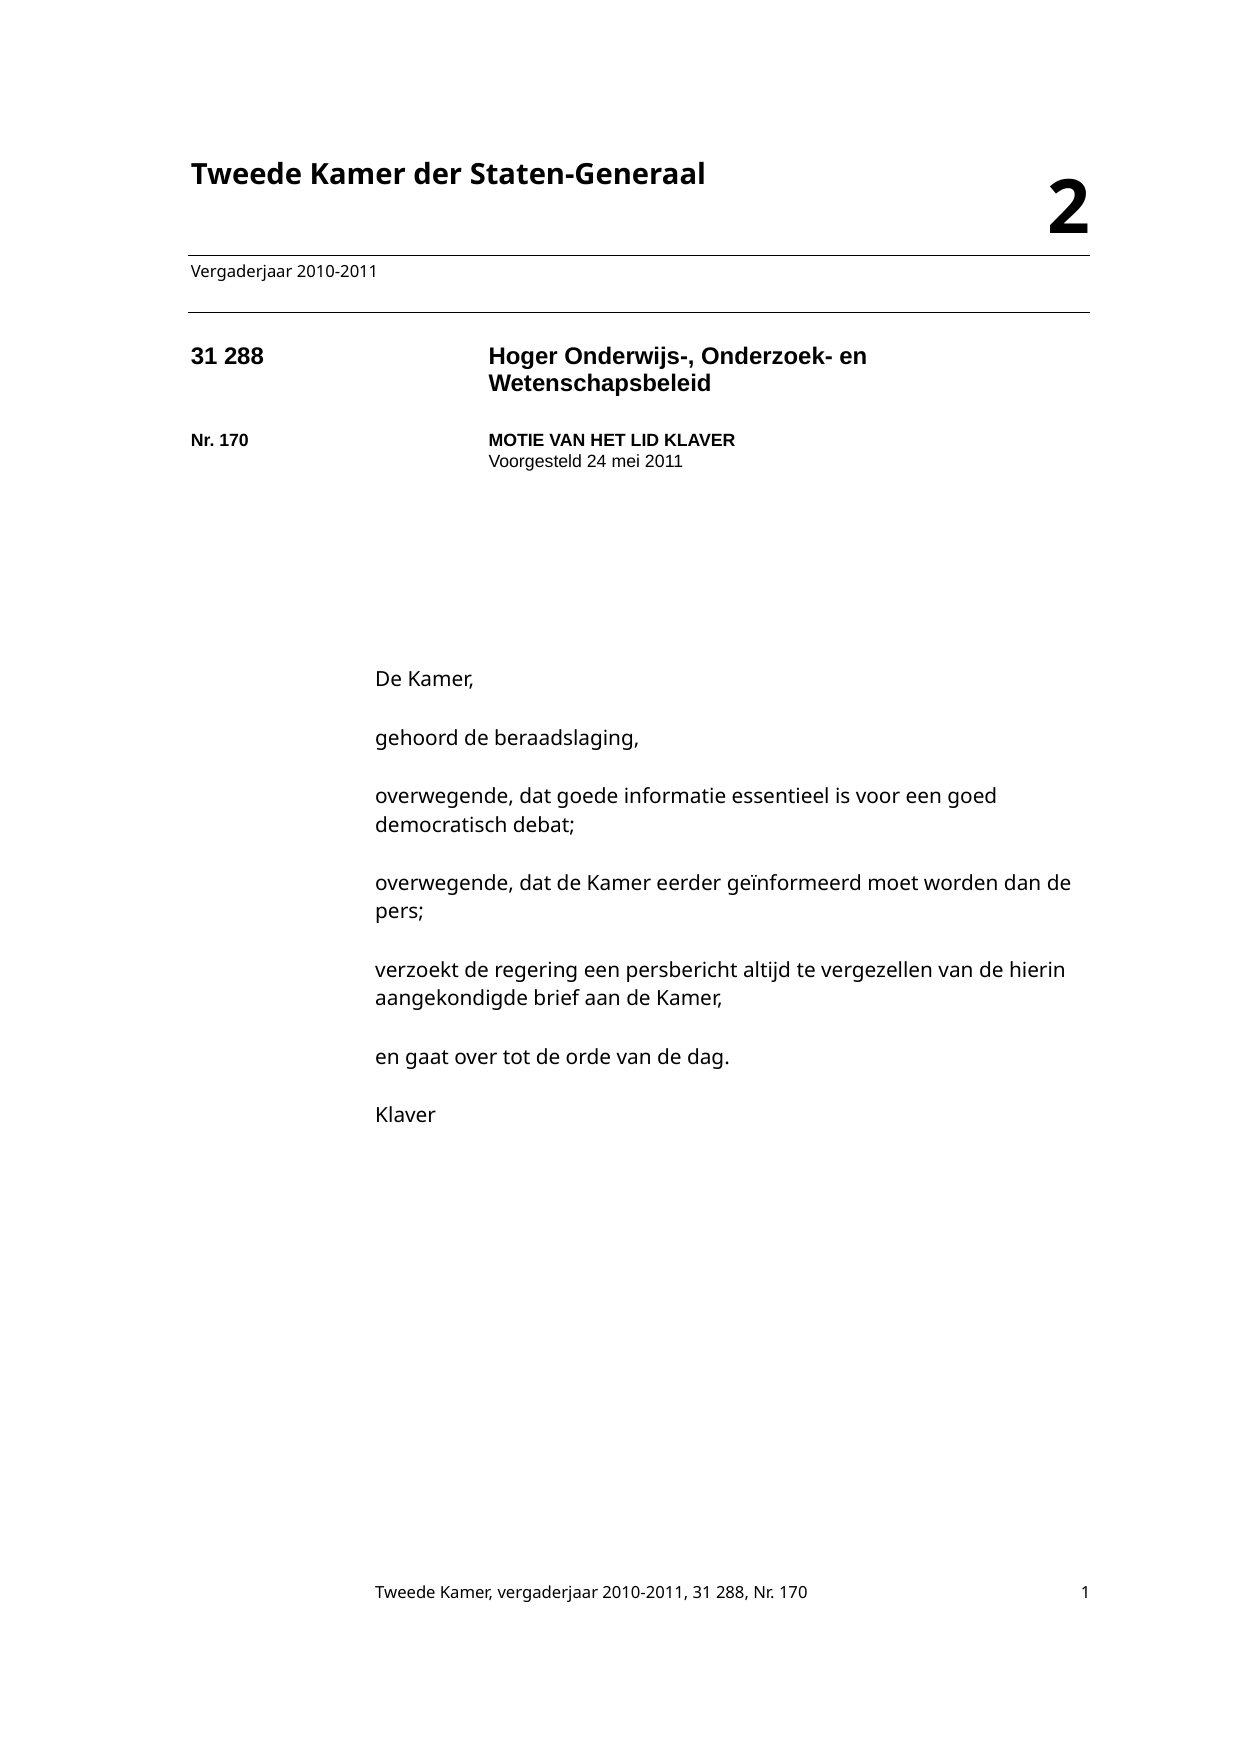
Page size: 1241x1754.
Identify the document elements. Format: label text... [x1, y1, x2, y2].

table_cell Hoger Onderwijs-, Onderzoek- en Wetenschapsbeleid [485, 339, 1090, 427]
table_cell [485, 313, 1090, 339]
table_cell Nr. 170 [188, 427, 485, 546]
text De Kamer, [375, 664, 1090, 693]
table_header Tweede Kamer der Staten-Generaal [188, 150, 909, 255]
text overwegende, dat goede informatie essentieel is voor een goed democratisch debat; [375, 781, 1090, 838]
table_cell Vergaderjaar 2010-2011 [188, 256, 485, 312]
text gehoord de beraadslaging, [375, 723, 1090, 751]
text Klaver [375, 1100, 1090, 1129]
table_cell [188, 313, 485, 339]
text overwegende, dat de Kamer eerder geïnformeerd moet worden dan de pers; [375, 868, 1090, 925]
text en gaat over tot de orde van de dag. [375, 1042, 1090, 1070]
table_cell 31 288 [188, 339, 485, 427]
table_cell MOTIE VAN HET LID KLAVER Voorgesteld 24 mei 2011 [485, 427, 1090, 546]
text verzoekt de regering een persbericht altijd te vergezellen van de hierin aangekondigde brief aan de Kamer, [375, 955, 1090, 1012]
table_cell [485, 256, 1090, 312]
table_header 2 [910, 150, 1090, 255]
